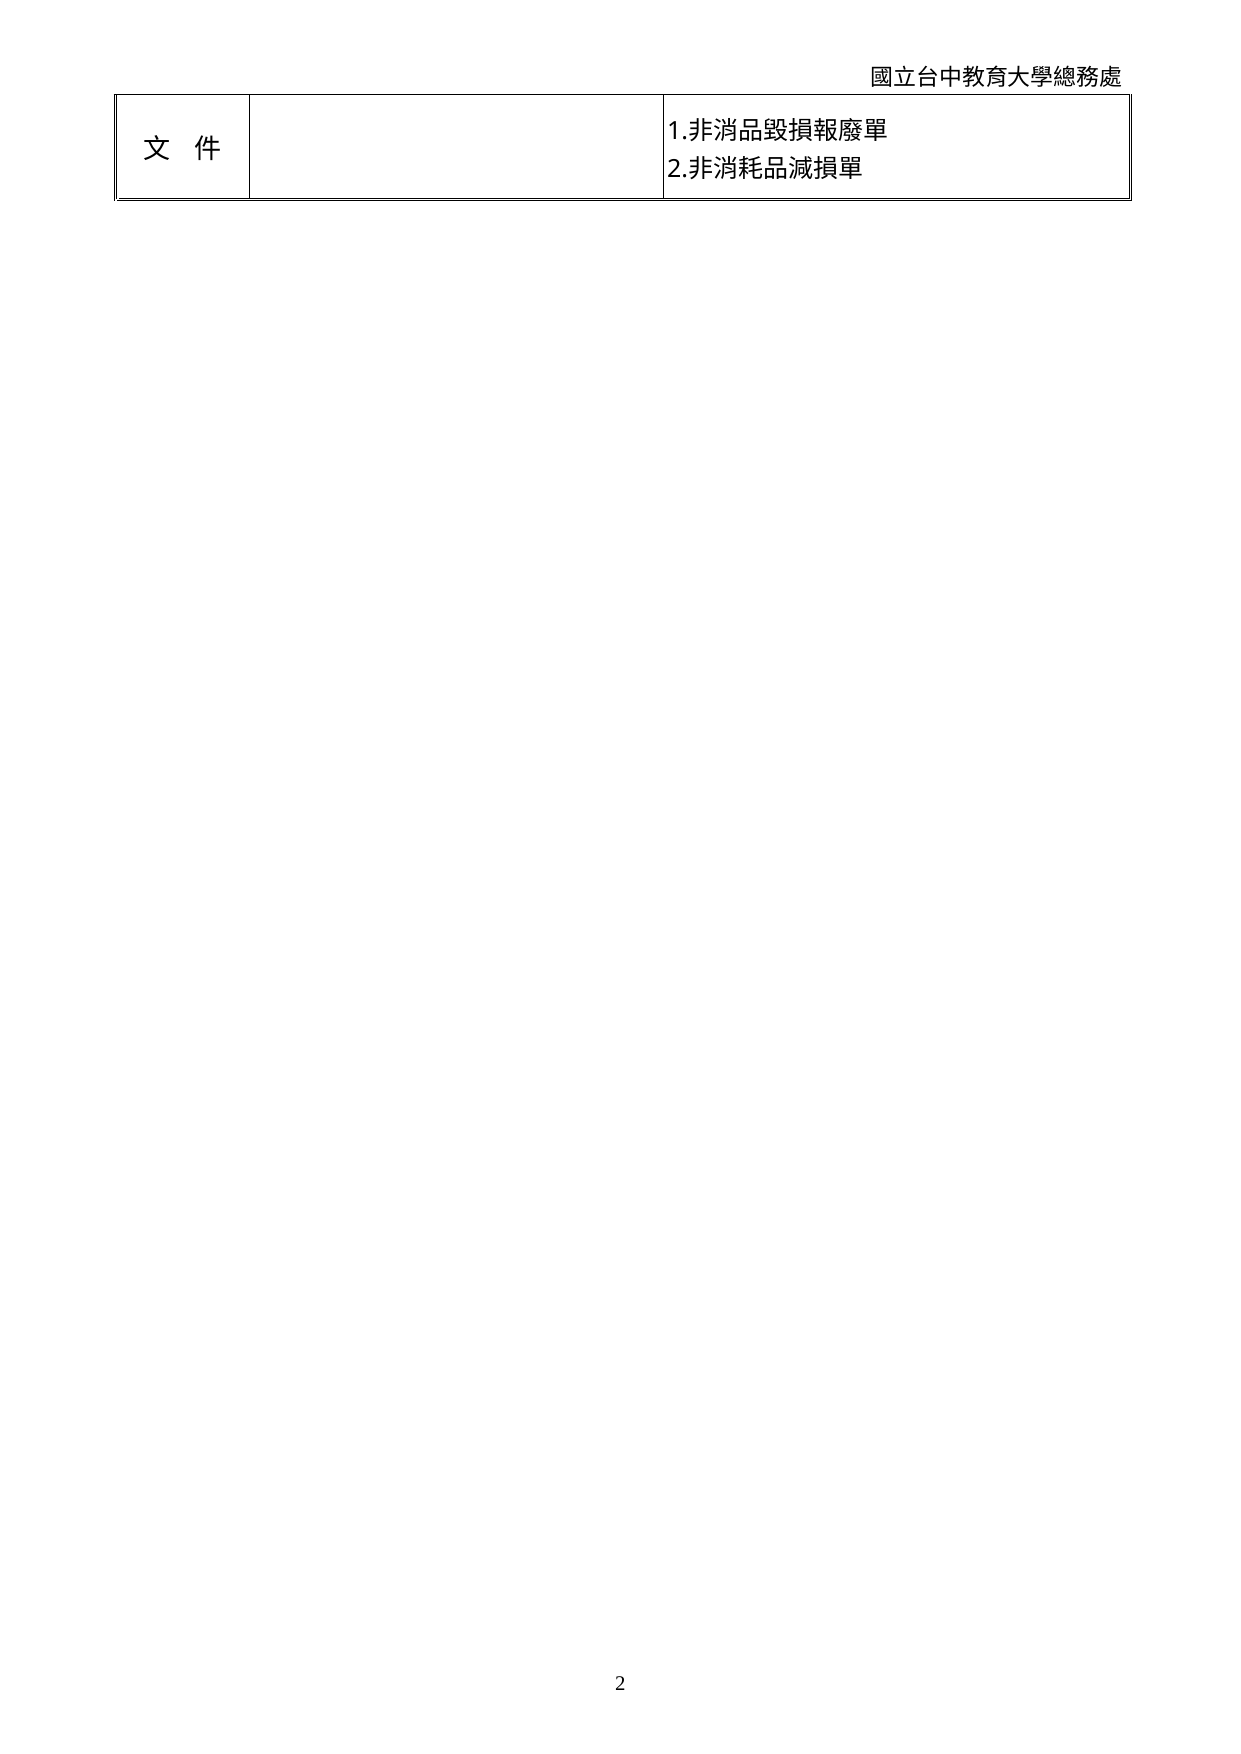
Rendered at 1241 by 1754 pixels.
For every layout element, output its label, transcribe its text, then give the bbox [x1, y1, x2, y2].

table_cell 文 件 [117, 95, 249, 198]
table_cell 1.非消品毀損報廢單 2.非消耗品減損單 [664, 95, 1129, 198]
table_cell [250, 95, 663, 198]
